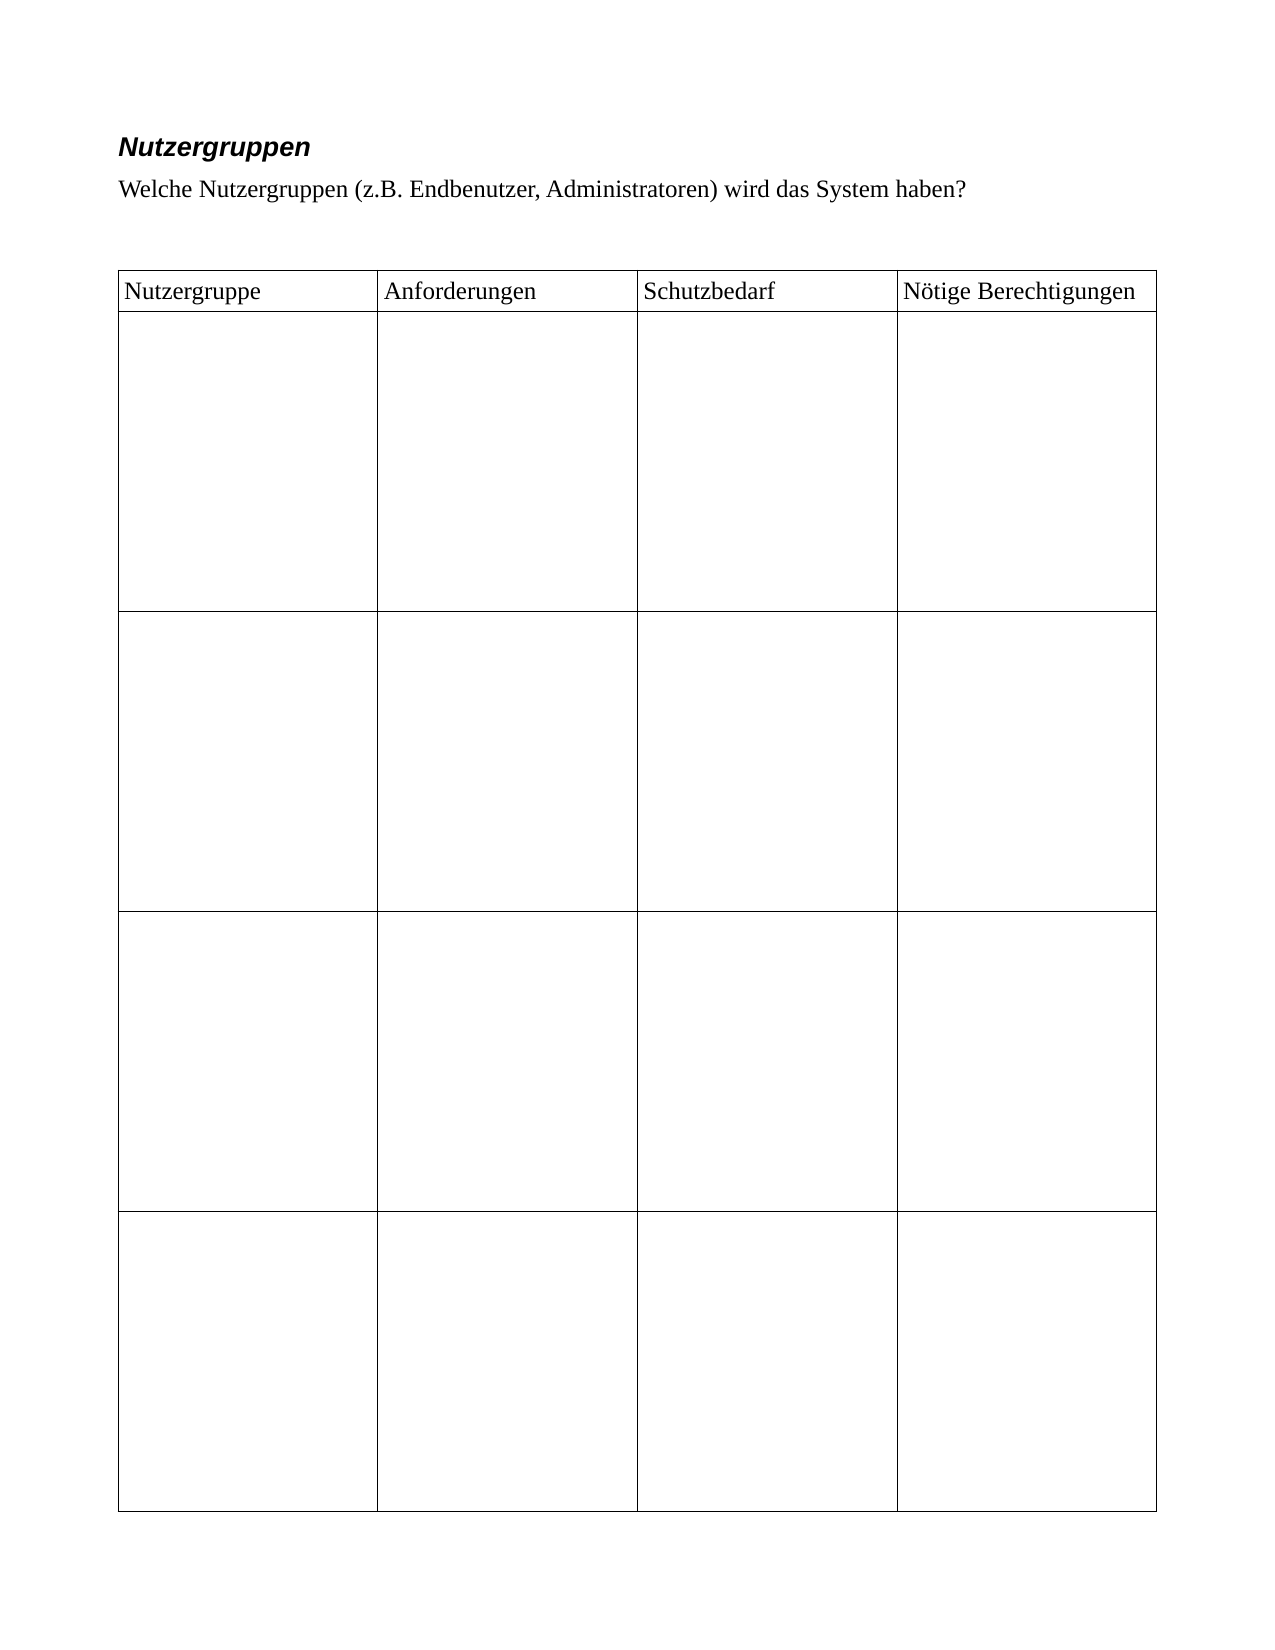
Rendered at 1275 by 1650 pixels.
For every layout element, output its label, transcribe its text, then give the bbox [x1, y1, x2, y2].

table_header Anforderungen [378, 271, 637, 311]
table_header Nutzergruppe [119, 271, 377, 311]
table_cell [898, 1212, 1156, 1511]
table_header Schutzbedarf [638, 271, 897, 311]
table_header Nötige Berechtigungen [898, 271, 1156, 311]
text Welche Nutzergruppen (z.B. Endbenutzer, Administratoren) wird das System haben? [118, 174, 1157, 203]
table_cell [378, 312, 637, 611]
table_cell [898, 912, 1156, 1211]
table_cell [378, 1212, 637, 1511]
table_cell [898, 612, 1156, 911]
table_cell [638, 1212, 897, 1511]
subtitle Nutzergruppen [118, 131, 1157, 162]
table_cell [119, 612, 377, 911]
table_cell [119, 312, 377, 611]
table_cell [378, 912, 637, 1211]
table_cell [638, 912, 897, 1211]
table_cell [898, 312, 1156, 611]
table_cell [119, 1212, 377, 1511]
table_cell [638, 312, 897, 611]
table_cell [638, 612, 897, 911]
table_cell [119, 912, 377, 1211]
table_cell [378, 612, 637, 911]
